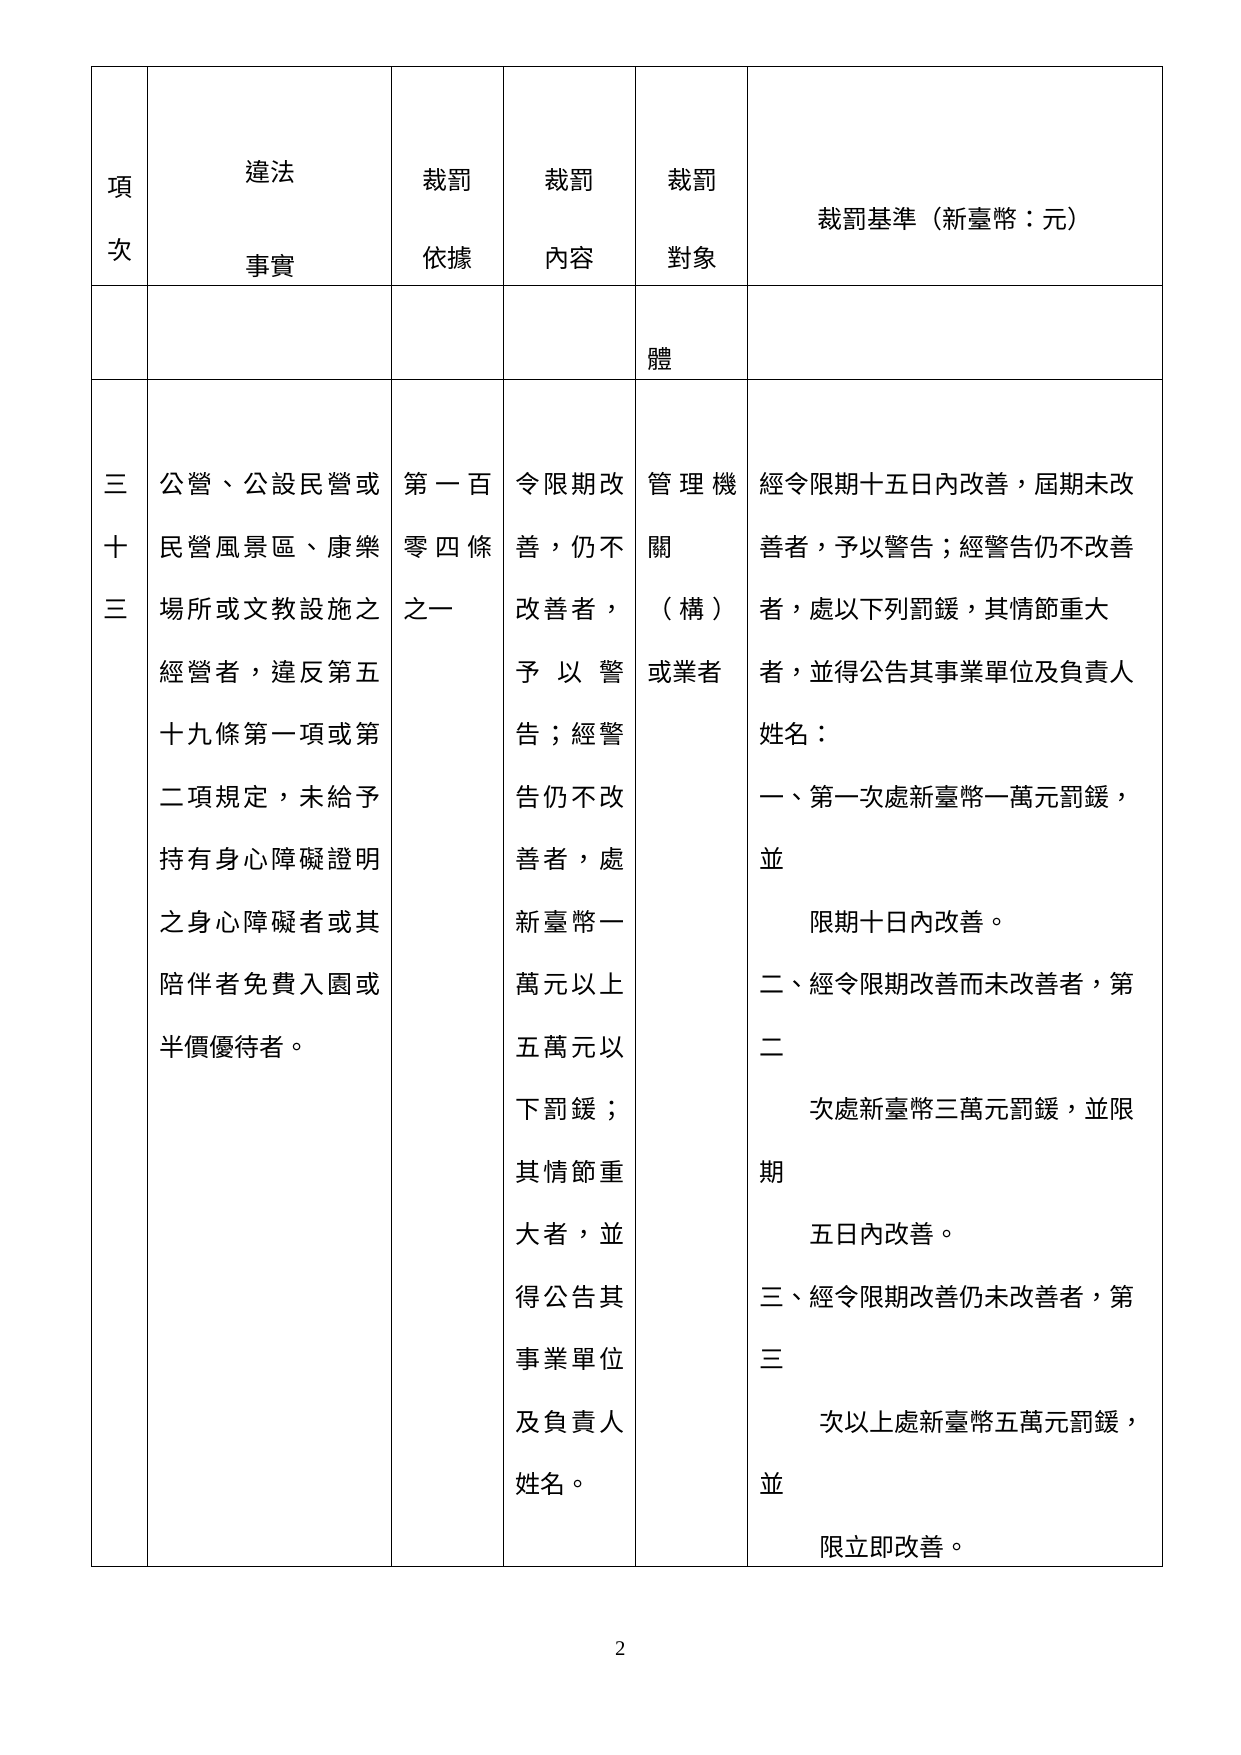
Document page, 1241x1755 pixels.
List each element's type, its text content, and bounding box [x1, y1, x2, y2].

table_header 項次 [92, 67, 147, 285]
table_header 裁罰 內容 [504, 67, 635, 285]
table_header 違法 事實 [148, 67, 391, 285]
table_cell 第一百零四條之一 [392, 380, 503, 1566]
table_cell 管理機關（構）或業者 [636, 380, 747, 1566]
table_cell [92, 286, 147, 379]
table_cell 三十三 [92, 380, 147, 1566]
table_header 裁罰基準（新臺幣：元） [748, 67, 1162, 285]
table_cell 體 [636, 286, 747, 379]
table_cell 公營、公設民營或民營風景區、康樂場所或文教設施之經營者，違反第五十九條第一項或第二項規定，未給予持有身心障礙證明之身心障礙者或其陪伴者免費入園或半價優待者。 [148, 380, 391, 1566]
table_cell [148, 286, 391, 379]
table_cell [504, 286, 635, 379]
table_cell 經令限期十五日內改善，屆期未改善者，予以警告；經警告仍不改善者，處以下列罰鍰，其情節重大者，並得公告其事業單位及負責人姓名： 一、第一次處新臺幣一萬元罰鍰，並 限期十日內改善。 二、經令限期改善而未改善者，第二 次處新臺幣三萬元罰鍰，並限期 五日內改善。 三、經令限期改善仍未改善者，第三 次以上處新臺幣五萬元罰鍰，並 限立即改善。 [748, 380, 1162, 1566]
table_cell [392, 286, 503, 379]
table_header 裁罰 對象 [636, 67, 747, 285]
table_cell [748, 286, 1162, 379]
table_cell 令限期改善，仍不改善者，予以警告；經警告仍不改善者，處新臺幣一萬元以上五萬元以下罰鍰；其情節重大者，並得公告其事業單位及負責人姓名。 [504, 380, 635, 1566]
table_header 裁罰 依據 [392, 67, 503, 285]
